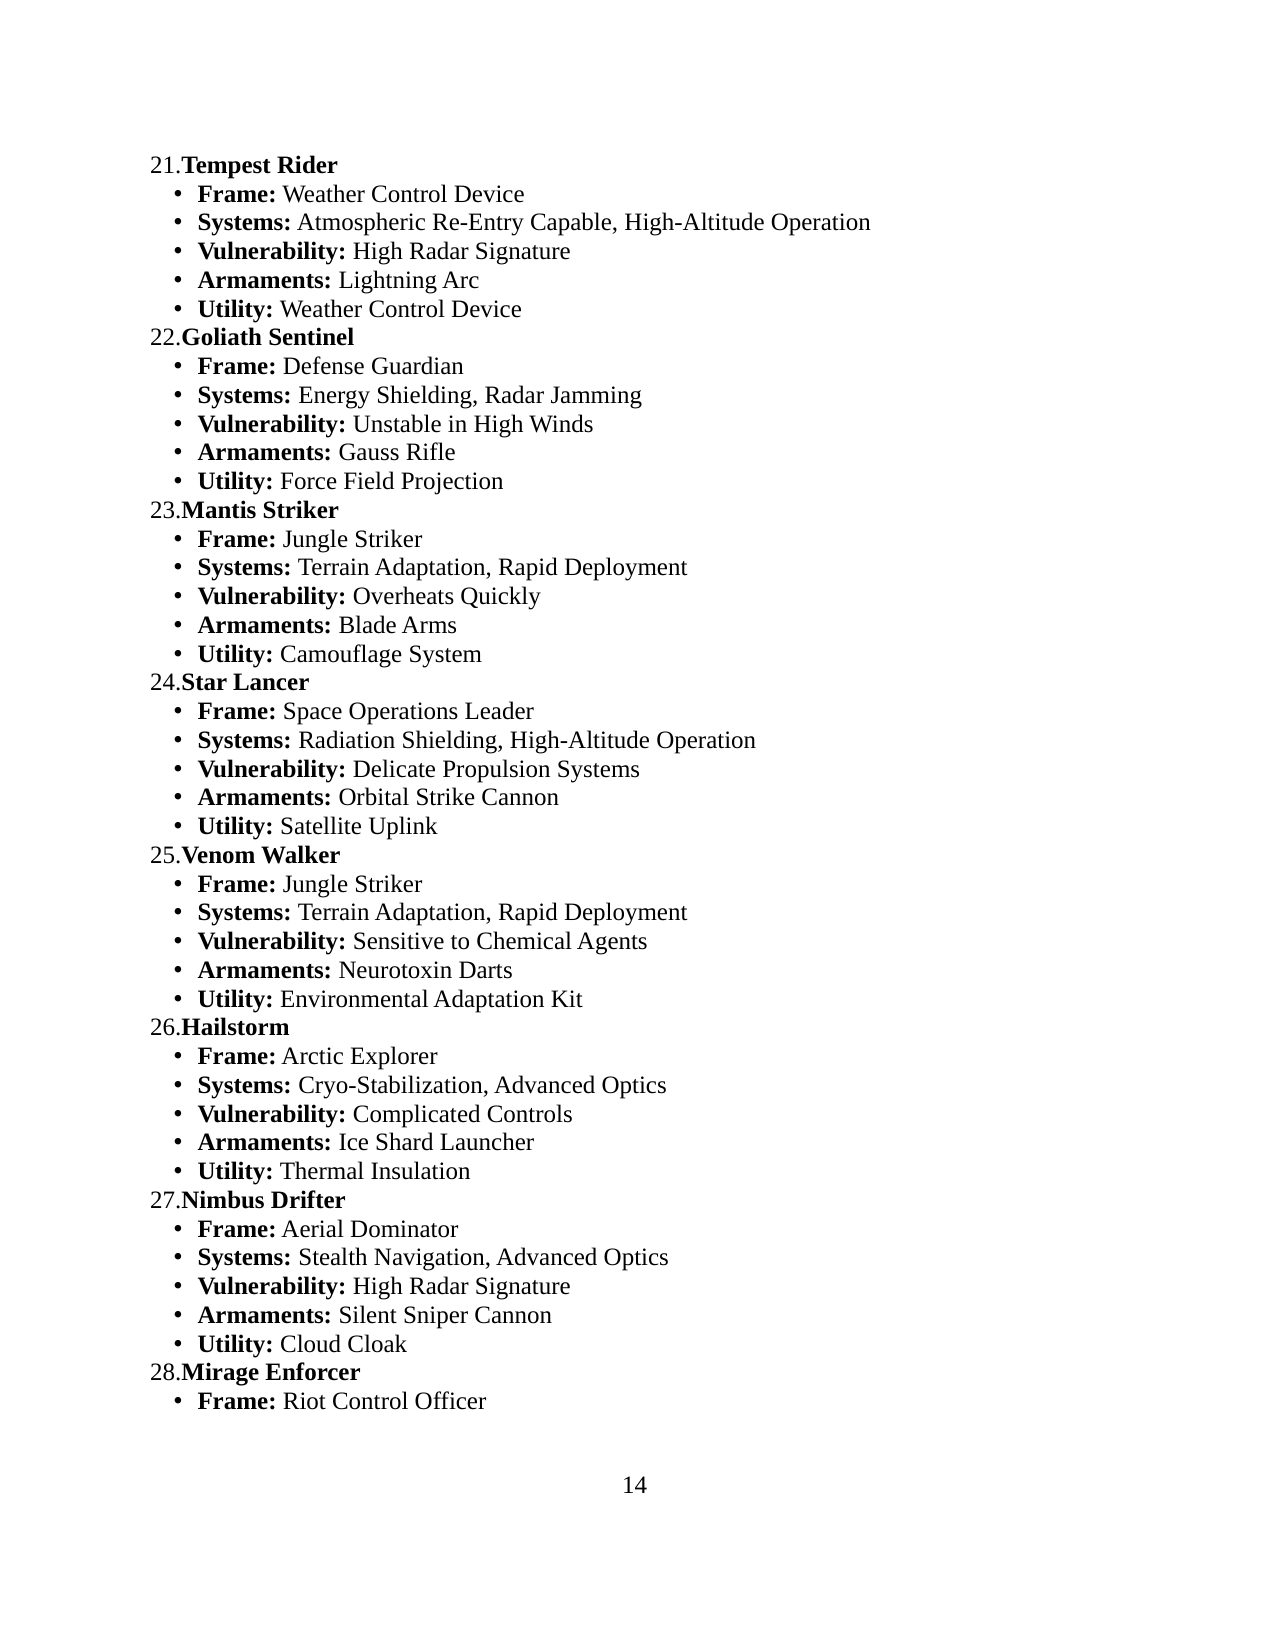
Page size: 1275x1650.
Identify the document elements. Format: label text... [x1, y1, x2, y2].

list Frame: Jungle Striker [174, 869, 1125, 897]
list Systems: Terrain Adaptation, Rapid Deployment [174, 552, 1125, 581]
list Armaments: Lightning Arc [174, 265, 1125, 294]
list Armaments: Silent Sniper Cannon [174, 1300, 1125, 1329]
list Venom Walker [150, 840, 1125, 869]
list Systems: Atmospheric Re-Entry Capable, High-Altitude Operation [174, 207, 1125, 236]
list Vulnerability: Complicated Controls [174, 1099, 1125, 1127]
list Hailstorm [150, 1012, 1125, 1041]
list Frame: Aerial Dominator [174, 1214, 1125, 1242]
list Armaments: Orbital Strike Cannon [174, 782, 1125, 811]
list Systems: Terrain Adaptation, Rapid Deployment [174, 897, 1125, 926]
list Frame: Space Operations Leader [174, 696, 1125, 725]
list Vulnerability: High Radar Signature [174, 1271, 1125, 1300]
list Armaments: Gauss Rifle [174, 437, 1125, 466]
list Utility: Camouflage System [174, 639, 1125, 667]
list Utility: Satellite Uplink [174, 811, 1125, 840]
list Nimbus Drifter [150, 1185, 1125, 1214]
list Mantis Striker [150, 495, 1125, 524]
list Armaments: Blade Arms [174, 610, 1125, 639]
list Systems: Radiation Shielding, High-Altitude Operation [174, 725, 1125, 754]
list Utility: Force Field Projection [174, 466, 1125, 495]
list Vulnerability: Delicate Propulsion Systems [174, 754, 1125, 782]
list Systems: Cryo-Stabilization, Advanced Optics [174, 1070, 1125, 1099]
list Utility: Environmental Adaptation Kit [174, 984, 1125, 1012]
list Utility: Weather Control Device [174, 294, 1125, 322]
list Frame: Weather Control Device [174, 179, 1125, 207]
list Star Lancer [150, 667, 1125, 696]
list Tempest Rider [150, 150, 1125, 179]
list Utility: Cloud Cloak [174, 1329, 1125, 1357]
list Goliath Sentinel [150, 322, 1125, 351]
list Frame: Riot Control Officer [174, 1386, 1125, 1415]
list Armaments: Ice Shard Launcher [174, 1127, 1125, 1156]
list Frame: Defense Guardian [174, 351, 1125, 380]
list Utility: Thermal Insulation [174, 1156, 1125, 1185]
list Mirage Enforcer [150, 1357, 1125, 1386]
list Frame: Jungle Striker [174, 524, 1125, 552]
list Systems: Energy Shielding, Radar Jamming [174, 380, 1125, 409]
list Vulnerability: Sensitive to Chemical Agents [174, 926, 1125, 955]
list Vulnerability: Unstable in High Winds [174, 409, 1125, 437]
list Frame: Arctic Explorer [174, 1041, 1125, 1070]
list Vulnerability: Overheats Quickly [174, 581, 1125, 610]
list Systems: Stealth Navigation, Advanced Optics [174, 1242, 1125, 1271]
list Armaments: Neurotoxin Darts [174, 955, 1125, 984]
list Vulnerability: High Radar Signature [174, 236, 1125, 265]
